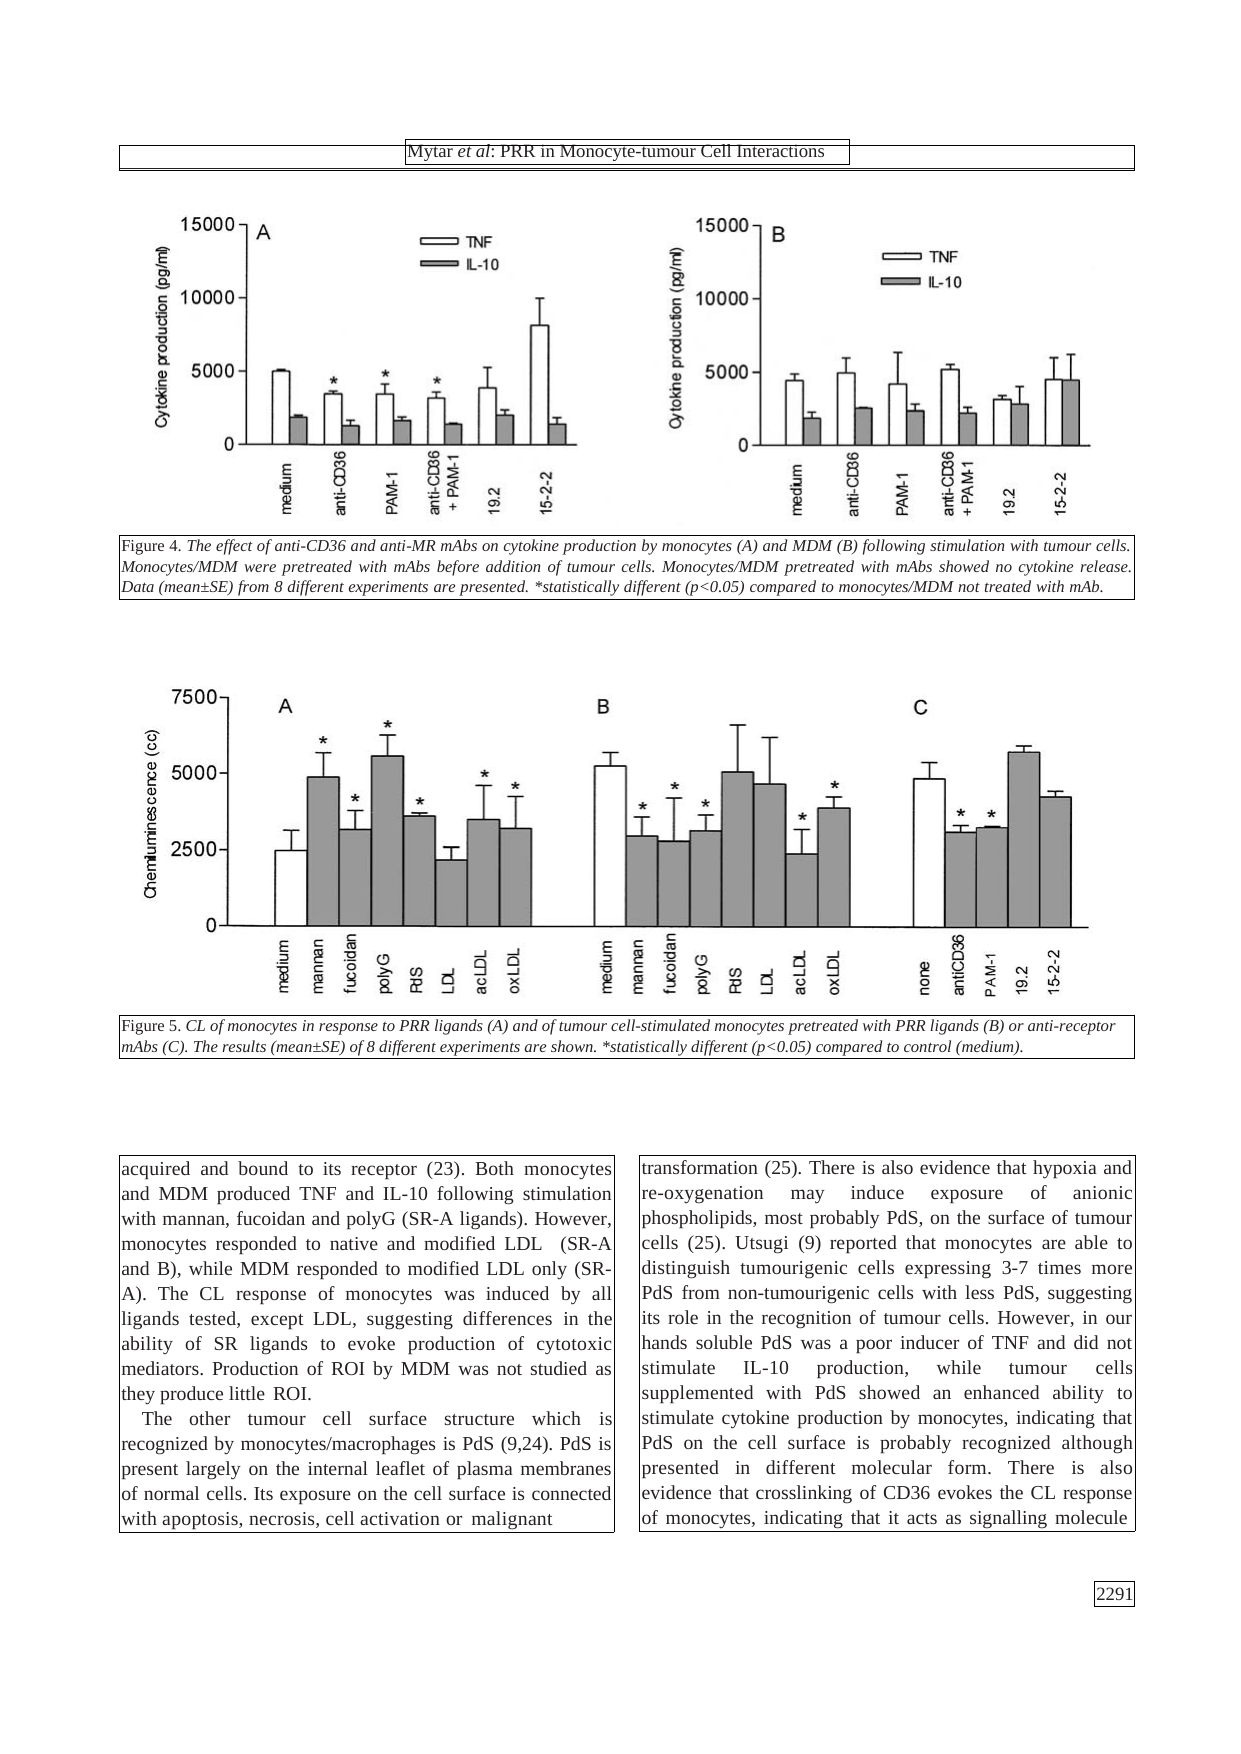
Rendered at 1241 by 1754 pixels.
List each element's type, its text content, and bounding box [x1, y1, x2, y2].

picture [141, 686, 1093, 998]
text acquired and bound to its receptor (23). Both monocytes and MDM produced TNF and IL-10 following stimulation with mannan, fucoidan and polyG (SR-A ligands). However, monocytes responded to native and modified LDL (SR-A and B), while MDM responded to modified LDL only (SR- A). The CL response of monocytes was induced by all ligands tested, except LDL, suggesting differences in the ability of SR ligands to evoke production of cytotoxic mediators. Production of ROI by MDM was not studied as they produce little ROI. [121, 1157, 612, 1404]
text 2291 [1096, 1583, 1134, 1604]
text Figure 4. The effect of anti-CD36 and anti-MR mAbs on cytokine production by monocytes (A) and MDM (B) following stimulation with tumour cells. Monocytes/MDM were pretreated with mAbs before addition of tumour cells. Monocytes/MDM pretreated with mAbs showed no cytokine release. Data (mean±SE) from 8 different experiments are presented. *statistically different (p<0.05) compared to monocytes/MDM not treated with mAb. [121, 536, 1133, 596]
text The other tumour cell surface structure which is recognized by monocytes/macrophages is PdS (9,24). PdS is present largely on the internal leaflet of plasma membranes of normal cells. Its exposure on the cell surface is connected with apoptosis, necrosis, cell activation or malignant [121, 1407, 612, 1529]
text Mytar et al: PRR in Monocyte-tumour Cell Interactions [407, 146, 848, 162]
text Figure 5. CL of monocytes in response to PRR ligands (A) and of tumour cell-stimulated monocytes pretreated with PRR ligands (B) or anti-receptor mAbs (C). The results (mean±SE) of 8 different experiments are shown. *statistically different (p<0.05) compared to control (medium). [121, 1016, 1134, 1056]
picture [151, 209, 1097, 526]
text [407, 140, 848, 145]
text transformation (25). There is also evidence that hypoxia and re-oxygenation may induce exposure of anionic phospholipids, most probably PdS, on the surface of tumour cells (25). Utsugi (9) reported that monocytes are able to distinguish tumourigenic cells expressing 3-7 times more PdS from non-tumourigenic cells with less PdS, suggesting its role in the recognition of tumour cells. However, in our hands soluble PdS was a poor inducer of TNF and did not stimulate IL-10 production, while tumour cells supplemented with PdS showed an enhanced ability to stimulate cytokine production by monocytes, indicating that PdS on the cell surface is probably recognized although presented in different molecular form. There is also evidence that crosslinking of CD36 evokes the CL response of monocytes, indicating that it acts as signalling molecule [641, 1156, 1133, 1529]
